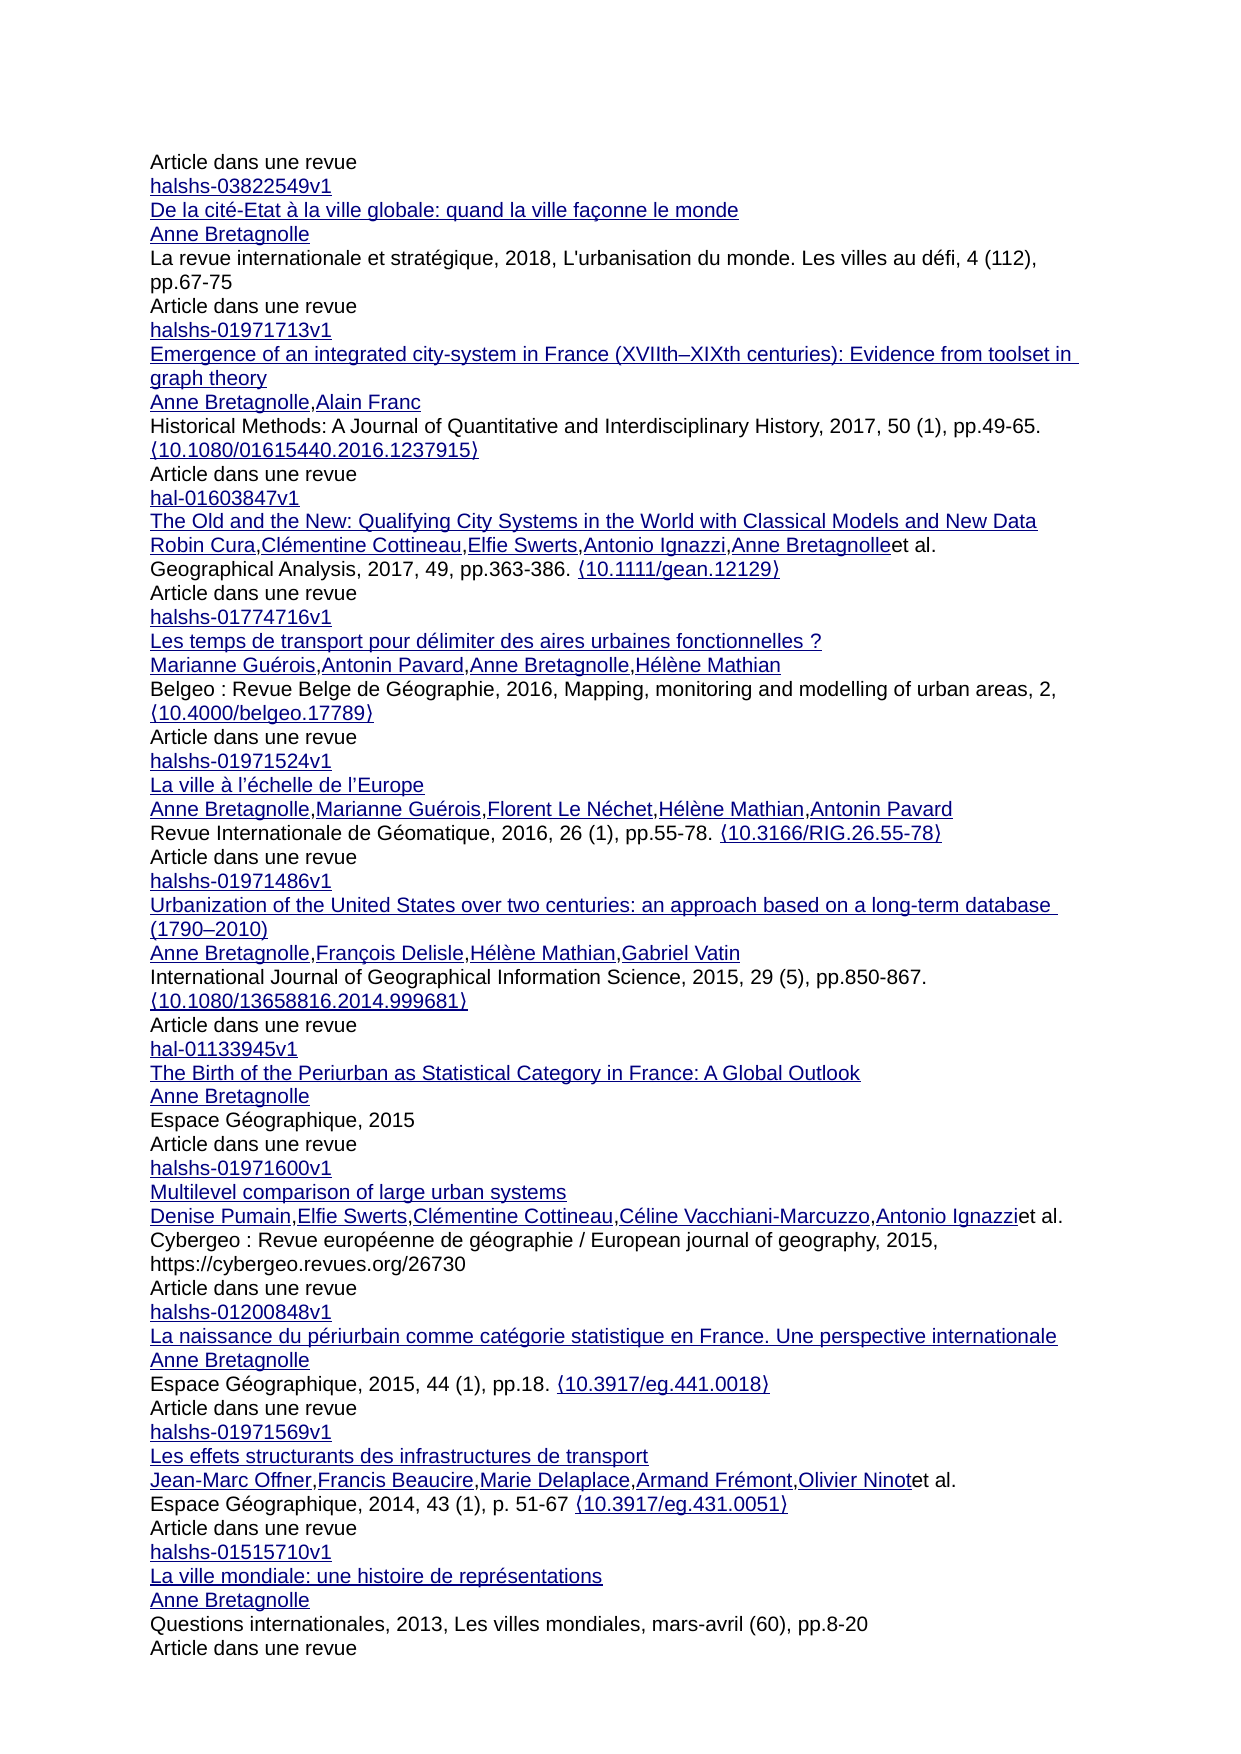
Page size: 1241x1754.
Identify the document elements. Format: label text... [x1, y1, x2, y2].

table_cell La naissance du périurbain comme catégorie statistique en France. Une perspective internationale Anne Bretagnolle Espace Géographique, 2015, 44 (1), pp.18. ⟨10.3917/eg.441.0018⟩ Article dans une revue halshs-01971569v1 [150, 1324, 1090, 1444]
table_cell The Birth of the Periurban as Statistical Category in France: A Global Outlook Anne Bretagnolle Espace Géographique, 2015 Article dans une revue halshs-01971600v1 [150, 1060, 1090, 1180]
table_cell Emergence of an integrated city-system in France (XVIIth–XIXth centuries): Evidence from toolset in graph theory Anne Bretagnolle,Alain Franc Historical Methods: A Journal of Quantitative and Interdisciplinary History, 2017, 50 (1), pp.49-65. ⟨10.1080/01615440.2016.1237915⟩ Article dans une revue hal-01603847v1 [150, 342, 1090, 509]
table_cell The Old and the New: Qualifying City Systems in the World with Classical Models and New Data Robin Cura,Clémentine Cottineau,Elfie Swerts,Antonio Ignazzi,Anne Bretagnolleet al. Geographical Analysis, 2017, 49, pp.363-386. ⟨10.1111/gean.12129⟩ Article dans une revue halshs-01774716v1 [150, 509, 1090, 629]
table_cell Les effets structurants des infrastructures de transport Jean-Marc Offner,Francis Beaucire,Marie Delaplace,Armand Frémont,Olivier Ninotet al. Espace Géographique, 2014, 43 (1), p. 51-67 ⟨10.3917/eg.431.0051⟩ Article dans une revue halshs-01515710v1 [150, 1444, 1090, 1563]
table_cell Urbanization of the United States over two centuries: an approach based on a long-term database (1790–2010) Anne Bretagnolle,François Delisle,Hélène Mathian,Gabriel Vatin International Journal of Geographical Information Science, 2015, 29 (5), pp.850-867. ⟨10.1080/13658816.2014.999681⟩ Article dans une revue hal-01133945v1 [150, 893, 1090, 1060]
table_cell La ville à l’échelle de l’Europe Anne Bretagnolle,Marianne Guérois,Florent Le Néchet,Hélène Mathian,Antonin Pavard Revue Internationale de Géomatique, 2016, 26 (1), pp.55-78. ⟨10.3166/RIG.26.55-78⟩ Article dans une revue halshs-01971486v1 [150, 773, 1090, 893]
table_cell Article dans une revue halshs-03822549v1 [150, 150, 1090, 198]
table_cell Les temps de transport pour délimiter des aires urbaines fonctionnelles ? Marianne Guérois,Antonin Pavard,Anne Bretagnolle,Hélène Mathian Belgeo : Revue Belge de Géographie, 2016, Mapping, monitoring and modelling of urban areas, 2, ⟨10.4000/belgeo.17789⟩ Article dans une revue halshs-01971524v1 [150, 629, 1090, 773]
table_cell La ville mondiale: une histoire de représentations Anne Bretagnolle Questions internationales, 2013, Les villes mondiales, mars-avril (60), pp.8-20 Article dans une revue [150, 1564, 1090, 1659]
table_cell De la cité-Etat à la ville globale: quand la ville façonne le monde Anne Bretagnolle La revue internationale et stratégique, 2018, L'urbanisation du monde. Les villes au défi, 4 (112), pp.67-75 Article dans une revue halshs-01971713v1 [150, 198, 1090, 342]
table_cell Multilevel comparison of large urban systems Denise Pumain,Elfie Swerts,Clémentine Cottineau,Céline Vacchiani-Marcuzzo,Antonio Ignazziet al. Cybergeo : Revue européenne de géographie / European journal of geography, 2015, https://cybergeo.revues.org/26730 Article dans une revue halshs-01200848v1 [150, 1180, 1090, 1324]
